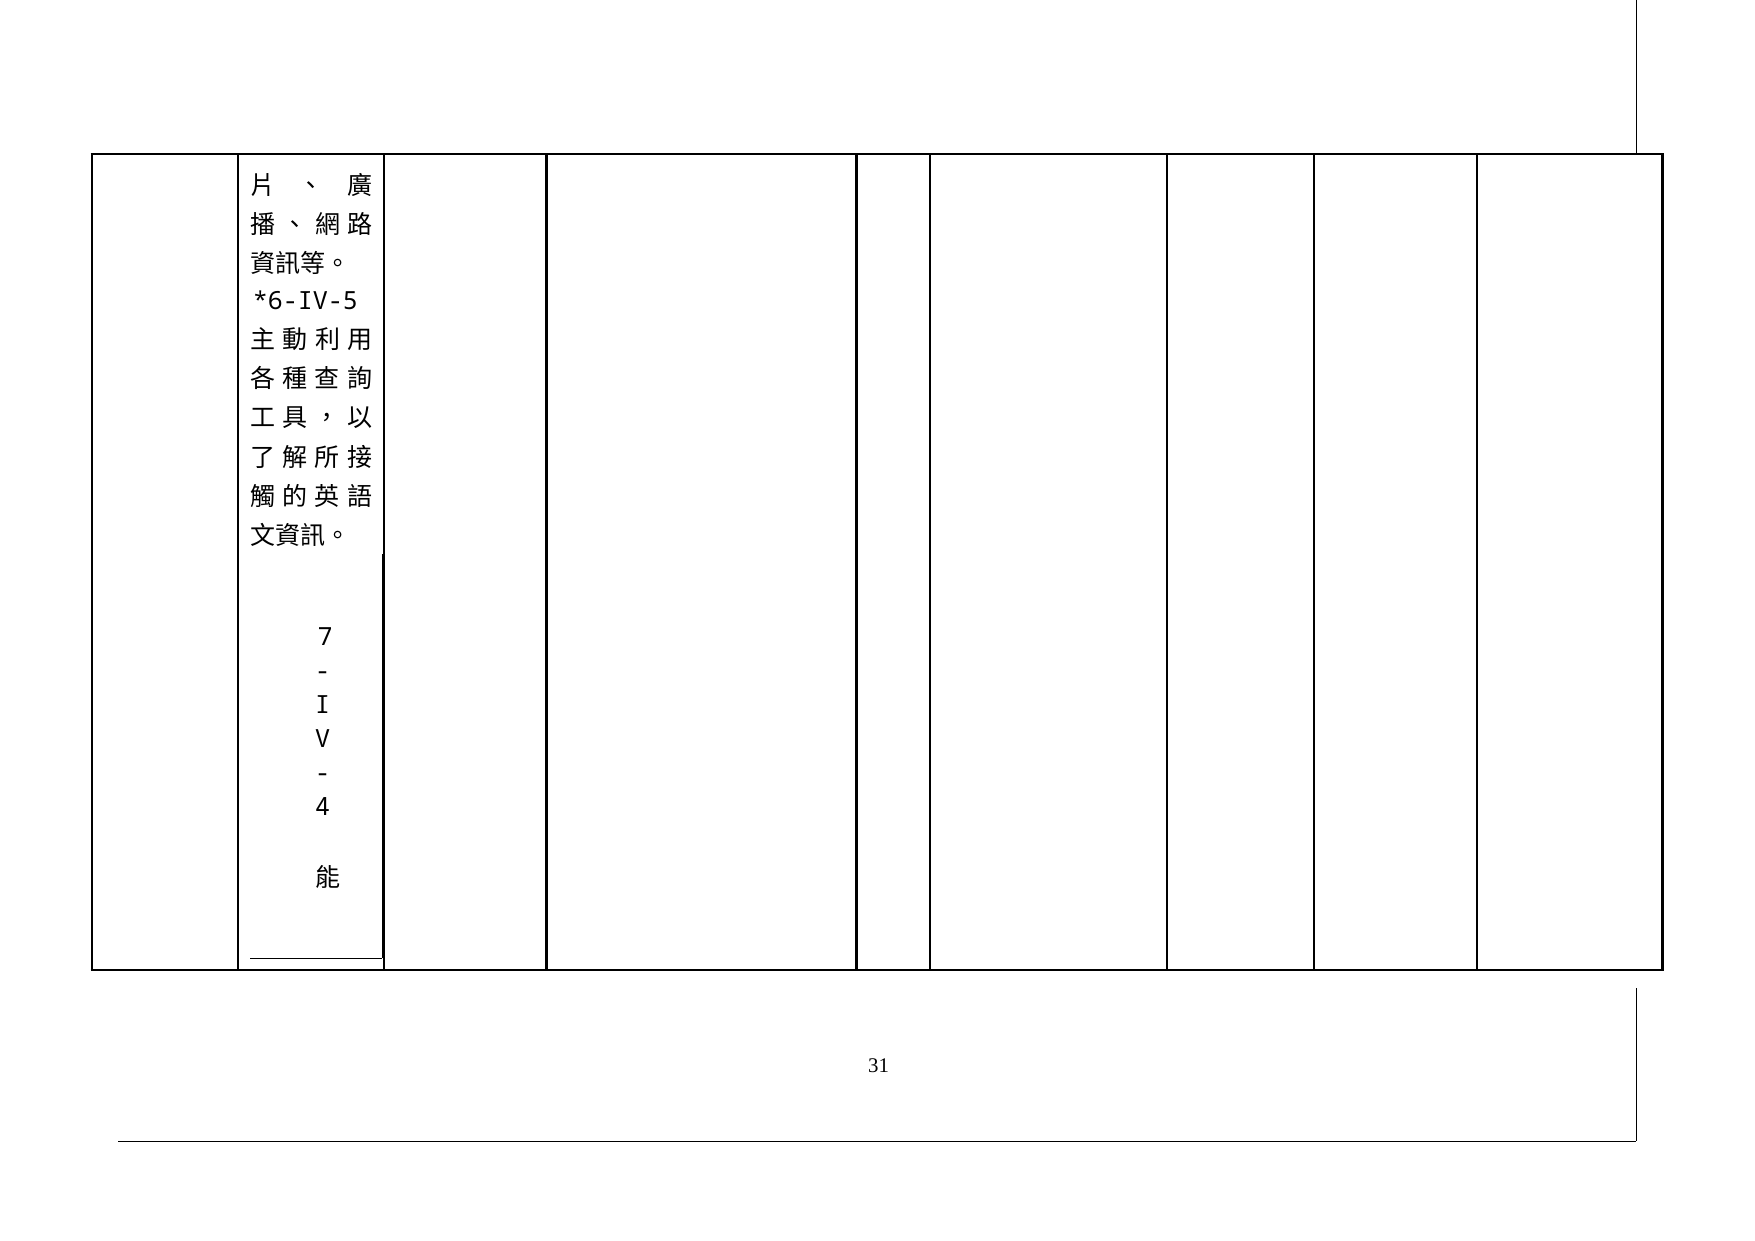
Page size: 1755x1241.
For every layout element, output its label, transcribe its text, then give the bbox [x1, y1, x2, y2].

table_cell 片、廣播、網路資訊等。 *6-IV-5 主動利用各種查詢工具，以了解所接觸的英語文資訊。 7-IV-4 能 [239, 155, 383, 968]
table_cell [1168, 155, 1313, 968]
table_cell [858, 155, 929, 968]
table_cell [1315, 155, 1476, 968]
table_cell [1478, 155, 1661, 968]
table_cell [548, 155, 855, 968]
table_cell [385, 155, 545, 968]
table_cell [931, 155, 1166, 968]
table_cell [93, 155, 237, 968]
